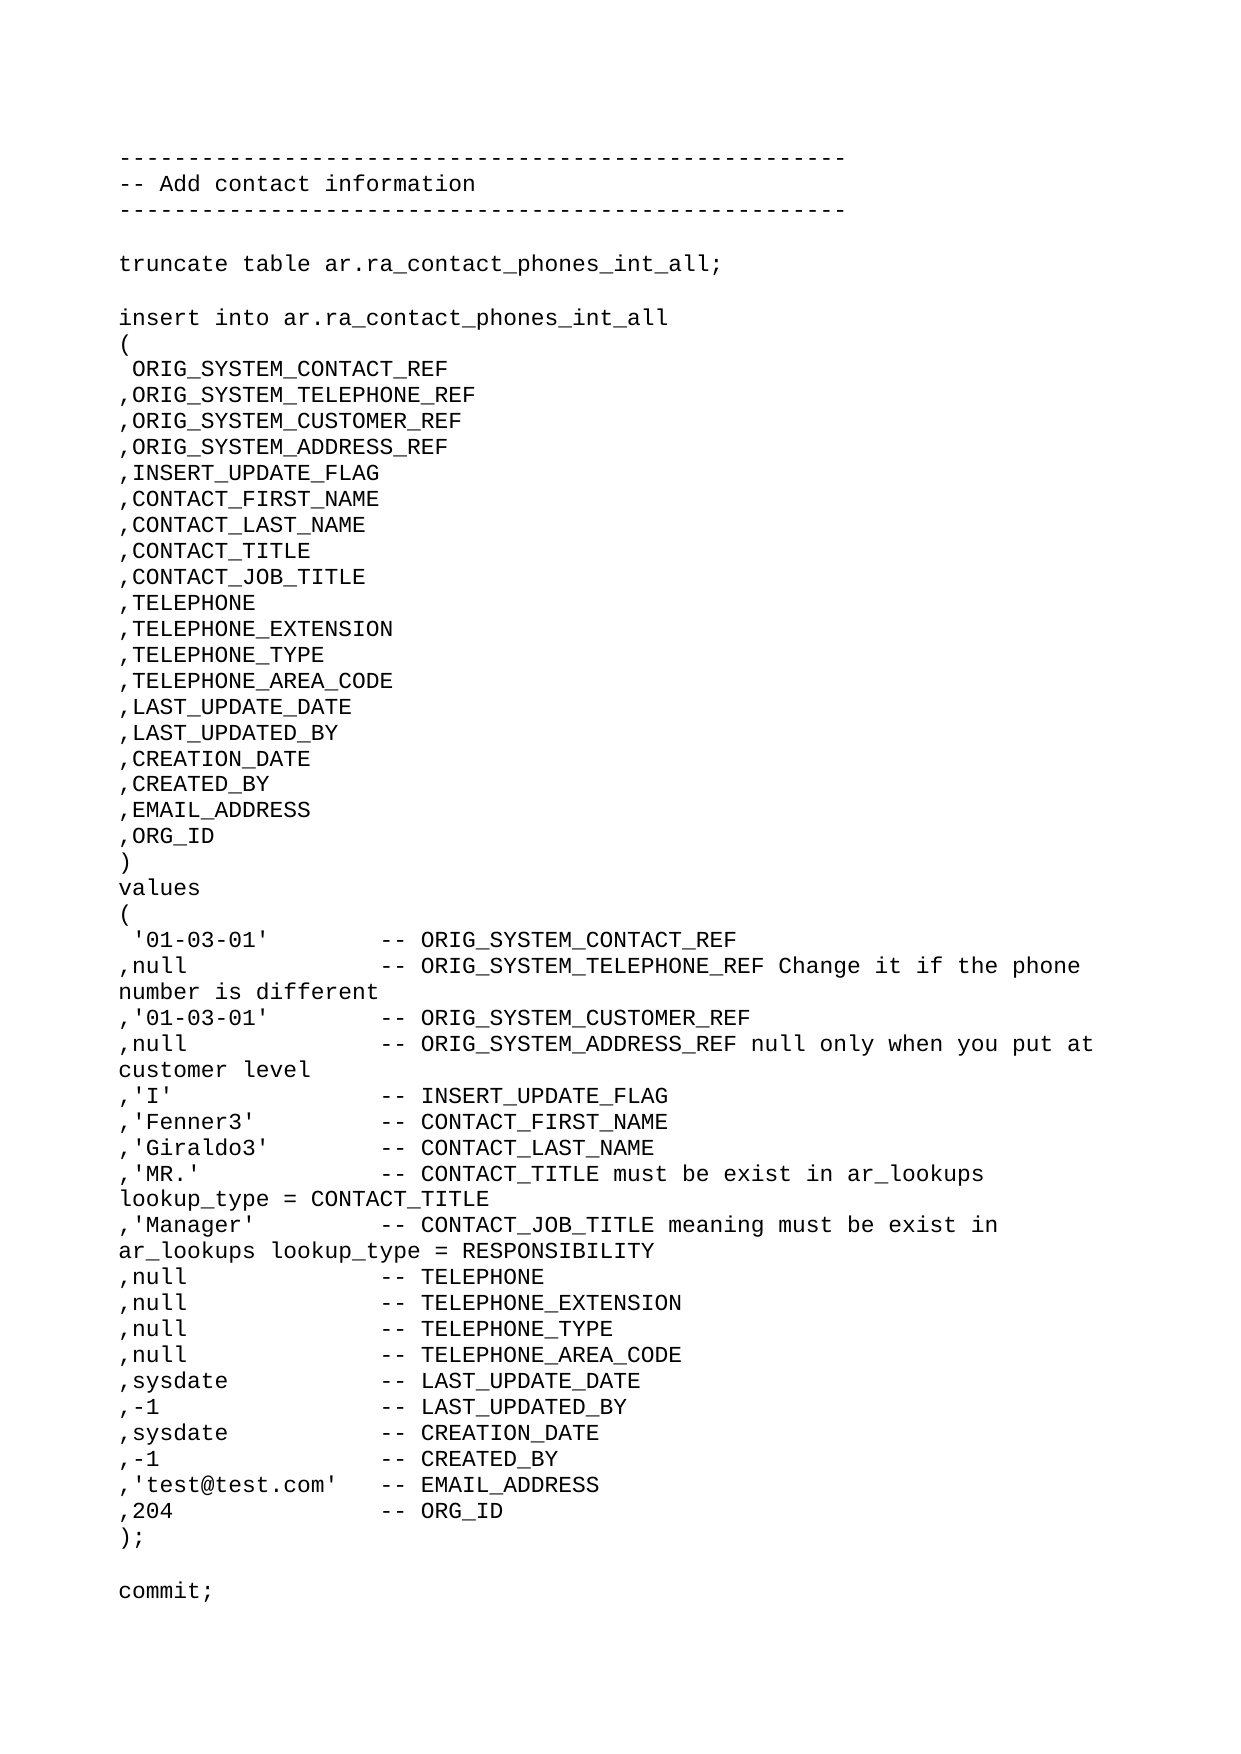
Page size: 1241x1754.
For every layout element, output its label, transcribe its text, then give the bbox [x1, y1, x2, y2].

text ); [118, 1525, 1122, 1551]
text ORIG_SYSTEM_CONTACT_REF [118, 358, 1122, 384]
text ,EMAIL_ADDRESS [118, 799, 1122, 825]
text ,CONTACT_FIRST_NAME [118, 487, 1122, 513]
text insert into ar.ra_contact_phones_int_all [118, 306, 1122, 332]
text ,-1 -- LAST_UPDATED_BY [118, 1395, 1122, 1421]
text ,null -- ORIG_SYSTEM_TELEPHONE_REF Change it if the phone number is different [118, 954, 1122, 1006]
text ,'Fenner3' -- CONTACT_FIRST_NAME [118, 1110, 1122, 1136]
text ,'I' -- INSERT_UPDATE_FLAG [118, 1084, 1122, 1110]
text ,LAST_UPDATED_BY [118, 721, 1122, 747]
text ,ORG_ID [118, 825, 1122, 851]
text ----------------------------------------------------- [118, 146, 1122, 172]
text ,TELEPHONE_AREA_CODE [118, 669, 1122, 695]
text ,INSERT_UPDATE_FLAG [118, 462, 1122, 487]
text ,LAST_UPDATE_DATE [118, 695, 1122, 721]
text ,TELEPHONE [118, 591, 1122, 617]
text ,ORIG_SYSTEM_CUSTOMER_REF [118, 410, 1122, 436]
text ,sysdate -- LAST_UPDATE_DATE [118, 1369, 1122, 1395]
text ,ORIG_SYSTEM_ADDRESS_REF [118, 436, 1122, 462]
text ,204 -- ORG_ID [118, 1499, 1122, 1525]
text ,sysdate -- CREATION_DATE [118, 1421, 1122, 1447]
text ,null -- TELEPHONE [118, 1266, 1122, 1292]
text '01-03-01' -- ORIG_SYSTEM_CONTACT_REF [118, 928, 1122, 954]
text ,-1 -- CREATED_BY [118, 1447, 1122, 1473]
text ,CREATED_BY [118, 773, 1122, 799]
text ,null -- TELEPHONE_AREA_CODE [118, 1343, 1122, 1369]
text ,ORIG_SYSTEM_TELEPHONE_REF [118, 384, 1122, 410]
text truncate table ar.ra_contact_phones_int_all; [118, 252, 1122, 278]
text ,null -- ORIG_SYSTEM_ADDRESS_REF null only when you put at customer level [118, 1032, 1122, 1084]
text ) [118, 851, 1122, 877]
text ,CONTACT_TITLE [118, 539, 1122, 565]
text ,TELEPHONE_EXTENSION [118, 617, 1122, 643]
text ,'Manager' -- CONTACT_JOB_TITLE meaning must be exist in ar_lookups lookup_type = RESPONSIBILITY [118, 1214, 1122, 1266]
text ,CONTACT_JOB_TITLE [118, 565, 1122, 591]
text commit; [118, 1579, 1122, 1605]
text ,CONTACT_LAST_NAME [118, 513, 1122, 539]
text ,'Giraldo3' -- CONTACT_LAST_NAME [118, 1136, 1122, 1162]
text ,TELEPHONE_TYPE [118, 643, 1122, 669]
text ,'01-03-01' -- ORIG_SYSTEM_CUSTOMER_REF [118, 1006, 1122, 1032]
text ( [118, 902, 1122, 928]
text ----------------------------------------------------- [118, 198, 1122, 224]
text ,'MR.' -- CONTACT_TITLE must be exist in ar_lookups lookup_type = CONTACT_TITLE [118, 1162, 1122, 1214]
text ,null -- TELEPHONE_EXTENSION [118, 1292, 1122, 1317]
text ,CREATION_DATE [118, 747, 1122, 773]
text ( [118, 332, 1122, 358]
text ,null -- TELEPHONE_TYPE [118, 1317, 1122, 1343]
text values [118, 877, 1122, 902]
text ,'test@test.com' -- EMAIL_ADDRESS [118, 1473, 1122, 1499]
text -- Add contact information [118, 172, 1122, 198]
